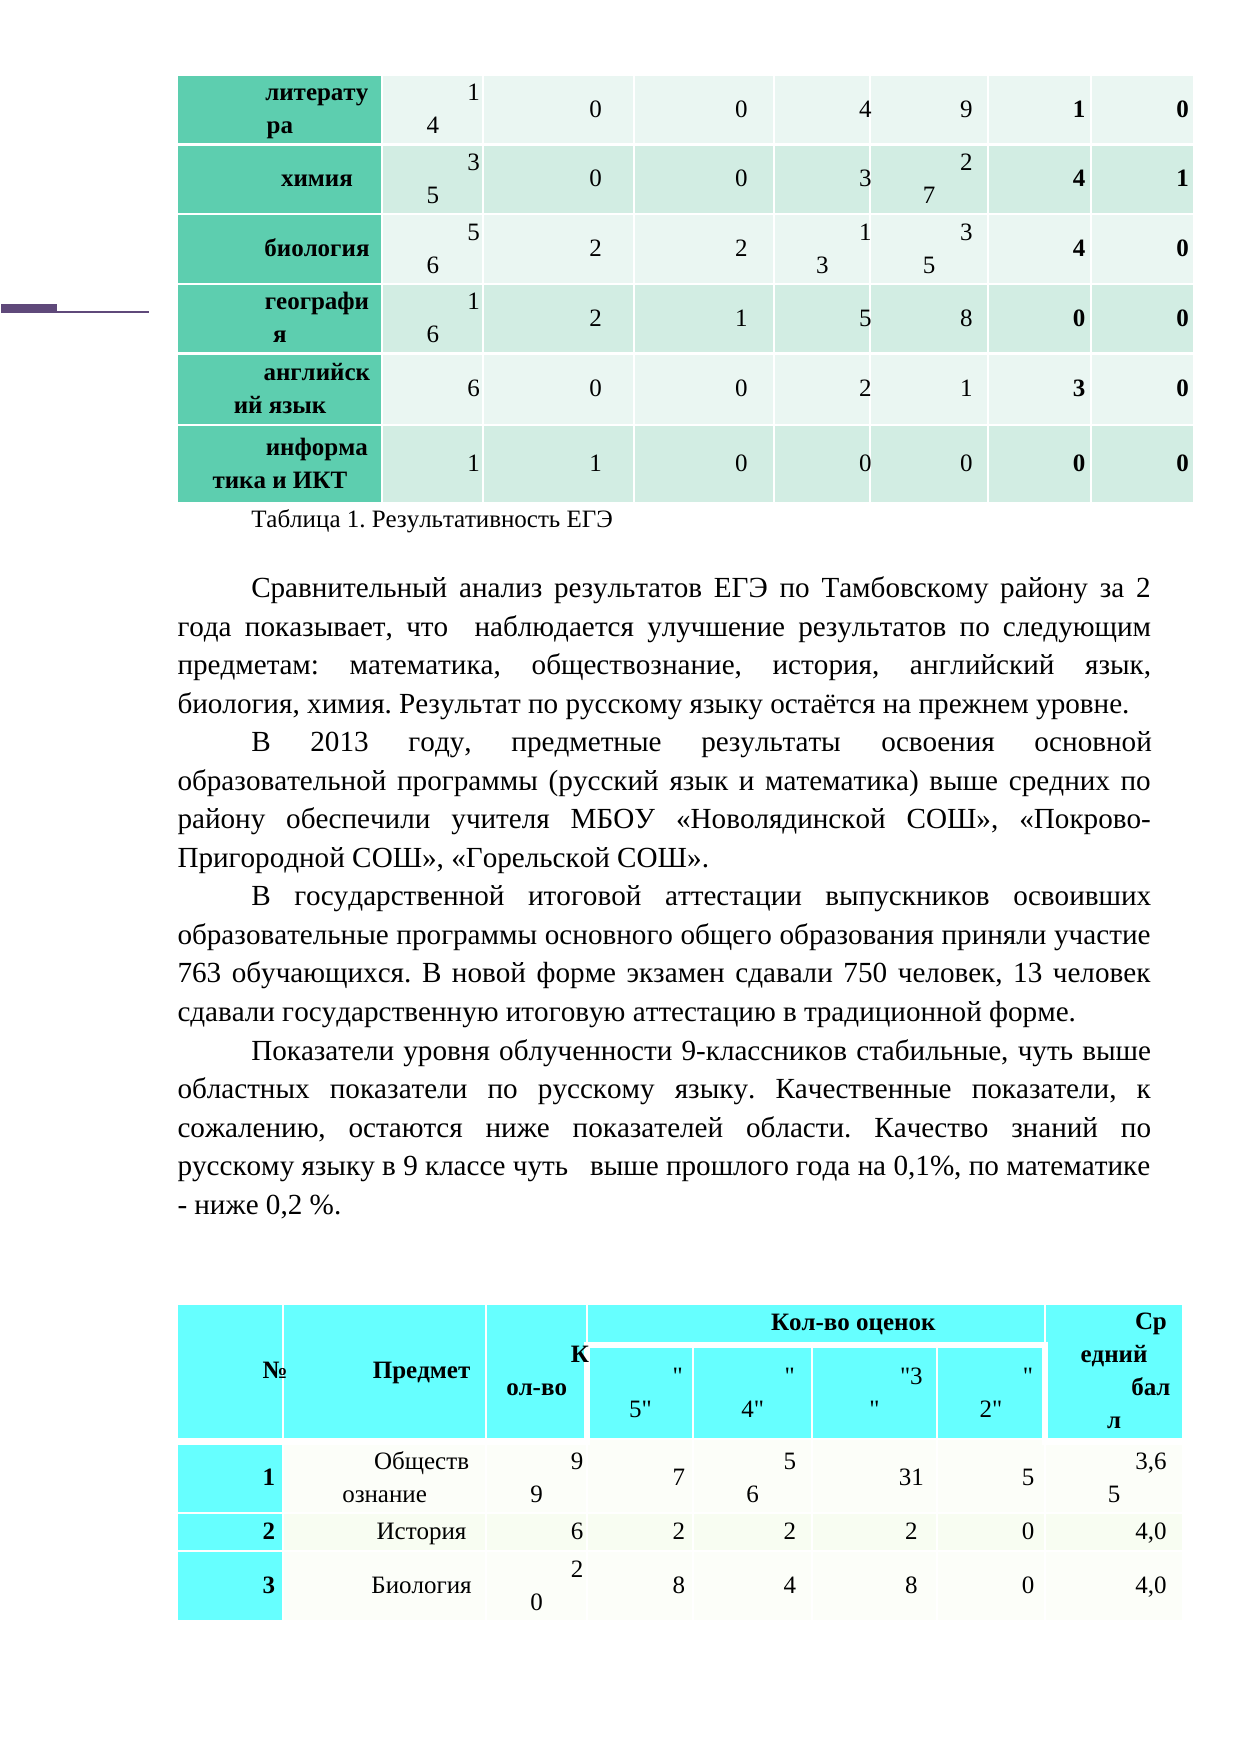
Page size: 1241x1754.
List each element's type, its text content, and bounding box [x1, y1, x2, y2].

table_cell химия [178, 146, 381, 213]
table_cell 16 [383, 285, 482, 352]
table_cell 1 [178, 1445, 282, 1512]
table_cell "5" [590, 1348, 692, 1438]
table_cell 1 [871, 355, 987, 424]
table_cell 1 [1092, 146, 1193, 213]
table_cell 0 [1092, 426, 1193, 502]
table_cell 0 [484, 76, 633, 143]
table_cell 4,0 [1046, 1552, 1182, 1620]
text Таблица 1. Результативность ЕГЭ [177, 504, 1152, 533]
table_cell 2 [694, 1514, 811, 1550]
text Показатели уровня облученности 9-классников стабильные, чуть выше областных показатели по русскому языку. Качественные показатели, к сожалению, остаются ниже показателей области. Качество знаний по русскому языку в 9 классе чуть выше прошлого года на 0,1%, по математике - ниже 0,2 %. [177, 1033, 1152, 1220]
table_cell 13 [775, 215, 869, 283]
table_cell 4 [694, 1552, 811, 1620]
table_cell 99 [487, 1445, 586, 1512]
table_cell 0 [989, 426, 1090, 502]
table_cell 4 [989, 146, 1090, 213]
table_cell 0 [635, 76, 773, 143]
text В 2013 году, предметные результаты освоения основной образовательной программы (русский язык и математика) выше средних по району обеспечили учителя МБОУ «Новолядинской СОШ», «Покрово-Пригородной СОШ», «Горельской СОШ». [177, 724, 1152, 873]
table_header Кол-во [487, 1305, 586, 1438]
table_cell 1 [989, 76, 1090, 143]
table_cell 3 [989, 355, 1090, 424]
table_cell 5 [938, 1440, 1044, 1512]
text В государственной итоговой аттестации выпускников освоивших образовательные программы основного общего образования приняли участие 763 обучающихся. В новой форме экзамен сдавали 750 человек, 13 человек сдавали государственную итоговую аттестацию в традиционной форме. [177, 878, 1152, 1028]
table_cell 0 [1092, 355, 1193, 424]
table_cell 0 [635, 146, 773, 213]
table_cell 0 [484, 355, 633, 424]
table_cell 0 [484, 146, 633, 213]
table_cell 2 [775, 355, 869, 424]
text Сравнительный анализ результатов ЕГЭ по Тамбовскому району за 2 года показывает, что наблюдается улучшение результатов по следующим предметам: математика, обществознание, история, английский язык, биология, химия. Результат по русскому языку остаётся на прежнем уровне. [177, 570, 1152, 719]
table_cell 2 [484, 285, 633, 352]
table_cell 5 [775, 285, 869, 352]
table_cell 7 [588, 1440, 692, 1512]
table_cell 0 [775, 426, 869, 502]
table_cell 2 [178, 1514, 282, 1550]
table_header Кол-во оценок [588, 1305, 1044, 1342]
table_cell 3,65 [1046, 1445, 1182, 1512]
table_cell 0 [635, 426, 773, 502]
table_cell 35 [383, 146, 482, 213]
table_cell 3 [178, 1552, 282, 1620]
table_cell 2 [635, 215, 773, 283]
table_cell 8 [813, 1552, 936, 1620]
table_header № [178, 1305, 282, 1438]
table_cell 20 [487, 1552, 586, 1620]
table_cell 4 [775, 76, 869, 143]
table_cell 0 [1092, 215, 1193, 283]
table_cell 2 [484, 215, 633, 283]
table_cell информатика и ИКТ [178, 426, 381, 502]
table_cell 2 [813, 1514, 936, 1550]
table_cell "3" [813, 1348, 936, 1438]
table_cell 9 [871, 76, 987, 143]
table_cell 0 [1092, 285, 1193, 352]
table_cell 8 [871, 285, 987, 352]
table_cell История [284, 1514, 485, 1550]
table_cell 14 [383, 76, 482, 143]
table_cell 1 [484, 426, 633, 502]
table_cell Биология [284, 1552, 485, 1620]
table_cell 6 [487, 1514, 586, 1550]
table_cell 4 [989, 215, 1090, 283]
table_cell 31 [813, 1440, 936, 1512]
table_cell Обществознание [284, 1445, 485, 1512]
table_cell 0 [635, 355, 773, 424]
table_cell 0 [1092, 76, 1193, 143]
table_cell 4,0 [1046, 1514, 1182, 1550]
table_cell 3 [775, 146, 869, 213]
table_cell "2" [938, 1348, 1042, 1438]
table_cell 1 [635, 285, 773, 352]
table_cell английский язык [178, 355, 381, 424]
table_cell литература [178, 76, 381, 143]
table_cell 0 [989, 285, 1090, 352]
table_cell 2 [588, 1514, 692, 1550]
table_cell биология [178, 215, 381, 283]
table_header Предмет [284, 1305, 485, 1438]
table_cell 35 [871, 215, 987, 283]
table_cell 56 [383, 215, 482, 283]
table_cell 0 [938, 1514, 1044, 1550]
table_cell "4" [694, 1348, 811, 1438]
table_cell 27 [871, 146, 987, 213]
table_cell 0 [938, 1552, 1044, 1620]
table_cell 1 [383, 426, 482, 502]
table_cell 56 [694, 1440, 811, 1512]
table_cell география [178, 285, 381, 352]
table_header Средний балл [1046, 1305, 1182, 1438]
table_cell 8 [588, 1552, 692, 1620]
table_cell 0 [871, 426, 987, 502]
table_cell 6 [383, 355, 482, 424]
